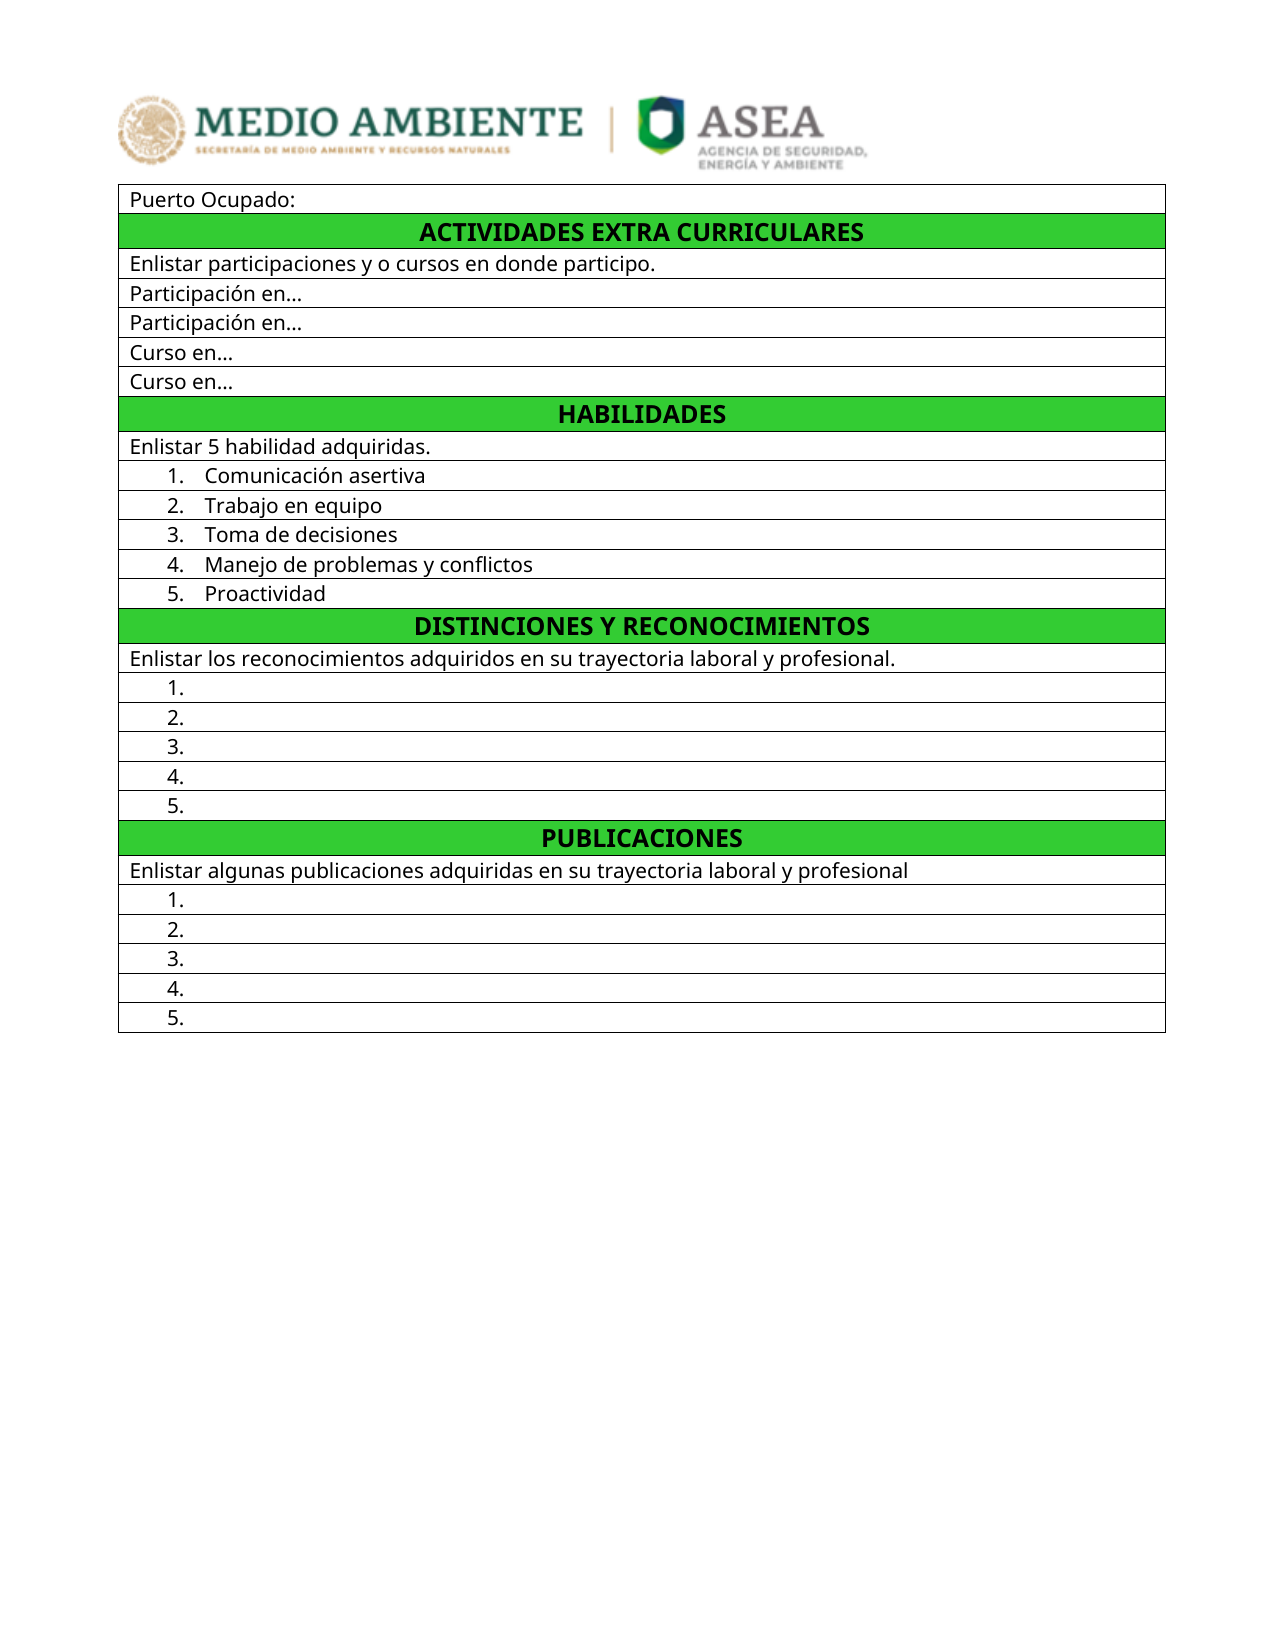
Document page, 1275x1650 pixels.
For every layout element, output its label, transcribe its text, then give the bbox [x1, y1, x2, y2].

table_cell Participación en… [119, 279, 1165, 307]
table_cell [119, 703, 1165, 731]
table_cell [119, 732, 1165, 761]
table_cell Curso en… [119, 338, 1165, 366]
table_cell Manejo de problemas y conflictos [119, 550, 1165, 578]
table_cell HABILIDADES [119, 397, 1165, 431]
table_cell Trabajo en equipo [119, 491, 1165, 519]
table_cell Curso en… [119, 367, 1165, 396]
table_cell [119, 885, 1165, 914]
table_cell [119, 974, 1165, 1002]
table_cell Enlistar 5 habilidad adquiridas. [119, 432, 1165, 460]
table_cell [119, 1003, 1165, 1032]
table_cell DISTINCIONES Y RECONOCIMIENTOS [119, 609, 1165, 643]
table_cell Enlistar los reconocimientos adquiridos en su trayectoria laboral y profesional. [119, 644, 1165, 672]
table_cell Comunicación asertiva [119, 461, 1165, 490]
table_cell [119, 944, 1165, 973]
table_cell PUBLICACIONES [119, 821, 1165, 855]
table_cell [119, 762, 1165, 790]
table_cell [119, 673, 1165, 702]
table_cell Enlistar algunas publicaciones adquiridas en su trayectoria laboral y profesional [119, 856, 1165, 884]
table_cell Enlistar participaciones y o cursos en donde participo. [119, 249, 1165, 278]
table_cell Participación en… [119, 308, 1165, 337]
table_cell Puerto Ocupado: [119, 185, 1165, 213]
table_cell [119, 915, 1165, 943]
table_cell ACTIVIDADES EXTRA CURRICULARES [119, 214, 1165, 248]
table_cell Proactividad [119, 579, 1165, 608]
table_cell [119, 791, 1165, 820]
table_cell Toma de decisiones [119, 520, 1165, 549]
